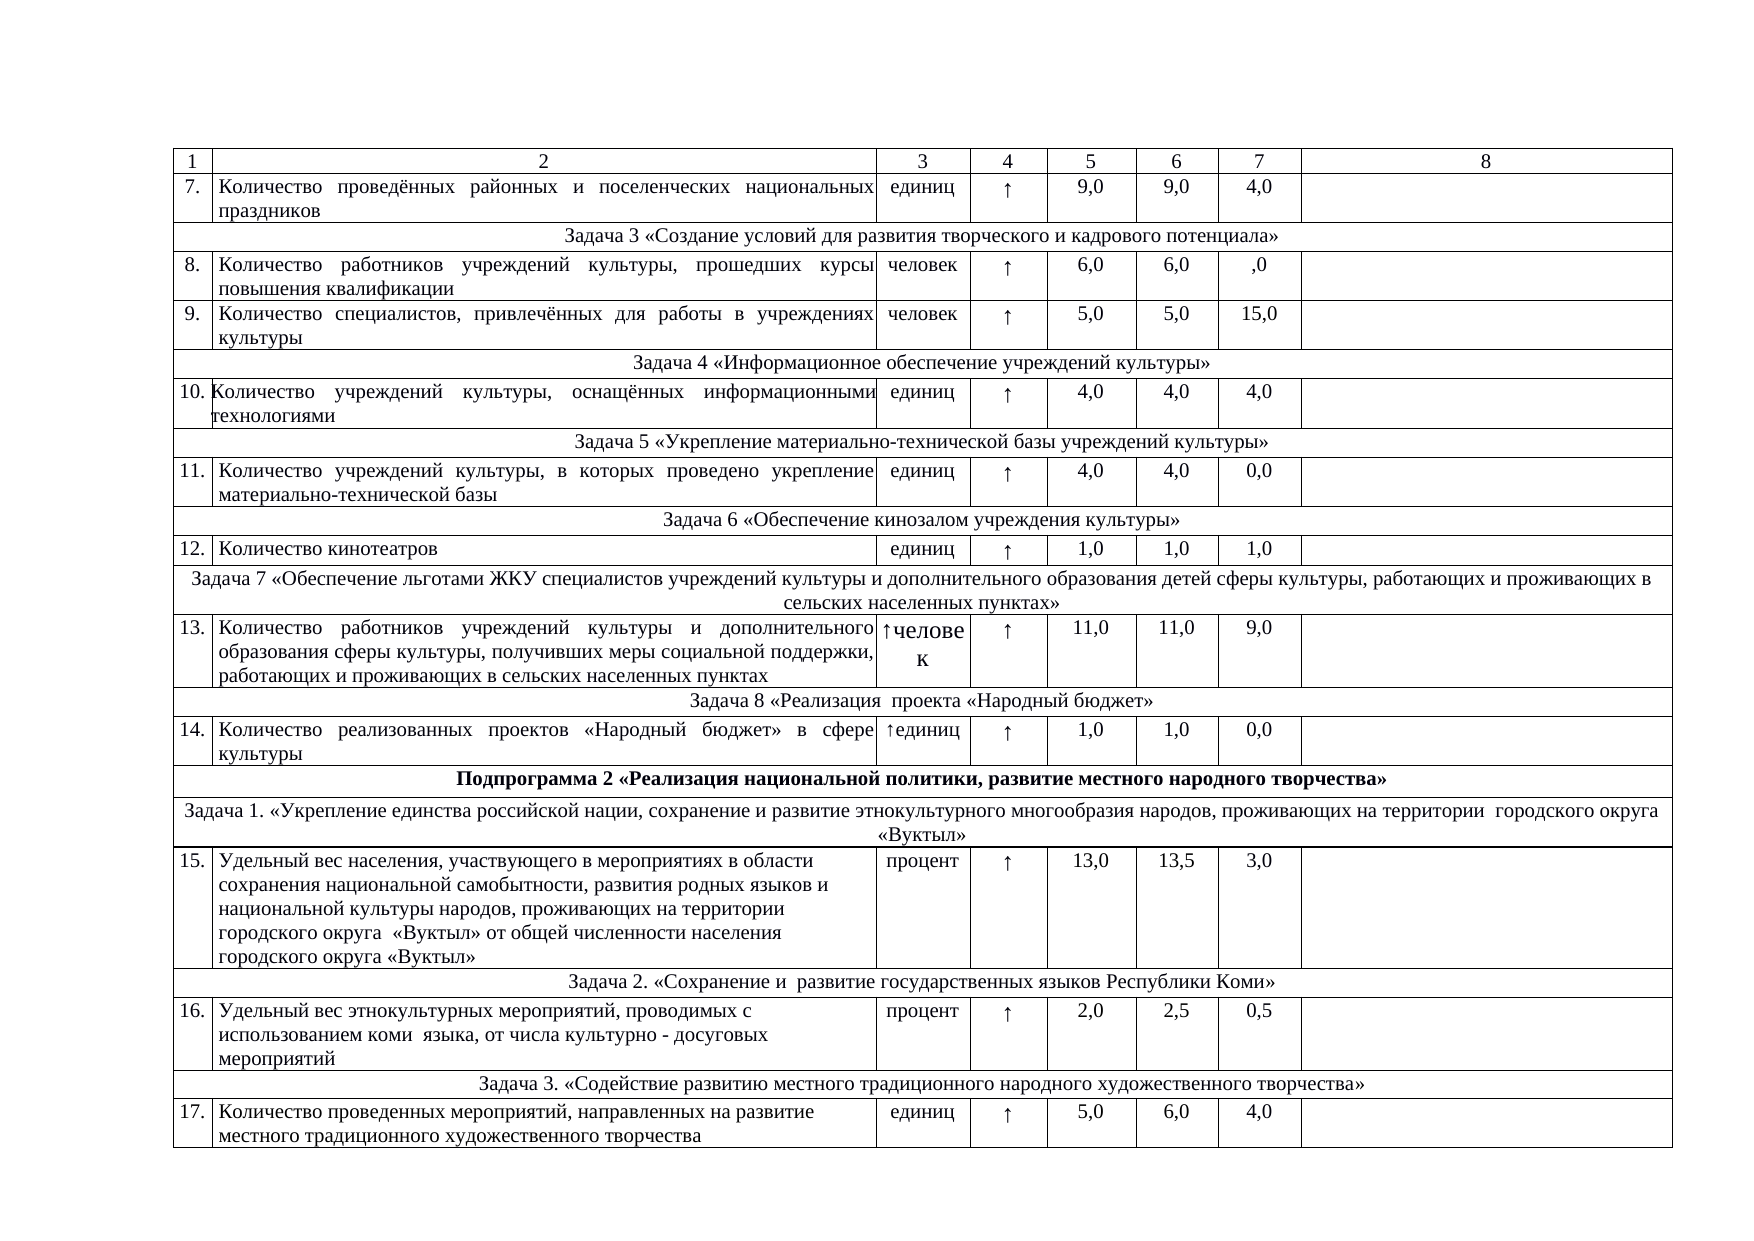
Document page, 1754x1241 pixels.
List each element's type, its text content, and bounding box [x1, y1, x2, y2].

table_cell ↑ [971, 1099, 1047, 1147]
table_cell Задача 4 «Информационное обеспечение учреждений культуры» [174, 350, 1672, 378]
table_cell 12. [174, 536, 212, 564]
table_cell 1,0 [1219, 536, 1301, 564]
table_cell 4,0 [1048, 379, 1136, 427]
table_cell [1302, 252, 1672, 300]
table_cell 1,0 [1048, 536, 1136, 564]
table_cell 2,5 [1137, 998, 1218, 1070]
table_cell 15,0 [1219, 301, 1301, 349]
table_cell 0,0 [1219, 458, 1301, 506]
table_cell 5,0 [1048, 1099, 1136, 1147]
table_cell 4,0 [1219, 379, 1301, 427]
table_cell 13,0 [1048, 848, 1136, 968]
table_cell 16. [174, 998, 212, 1070]
table_cell 11,0 [1048, 615, 1136, 687]
table_cell ↑человек [877, 615, 970, 687]
table_cell Задача 7 «Обеспечение льготами ЖКУ специалистов учреждений культуры и дополнительного образования детей сферы культуры, работающих и проживающих в сельских населенных пунктах» [174, 566, 1672, 614]
table_cell Количество работников учреждений культуры и дополнительного образования сферы культуры, получивших меры социальной поддержки, работающих и проживающих в сельских населенных пунктах [213, 615, 876, 687]
table_cell [1302, 458, 1672, 506]
table_cell ↑ [971, 458, 1047, 506]
table_cell Подпрограмма 2 «Реализация национальной политики, развитие местного народного творчества» [174, 766, 1672, 797]
table_cell 9. [174, 301, 212, 349]
table_cell 4,0 [1137, 458, 1218, 506]
table_cell процент [877, 998, 970, 1070]
table_cell 13,5 [1137, 848, 1218, 968]
table_cell [1302, 998, 1672, 1070]
table_cell Удельный вес этнокультурных мероприятий, проводимых с использованием коми языка, от числа культурно - досуговых мероприятий [213, 998, 876, 1070]
table_cell 9,0 [1137, 174, 1218, 222]
table_cell ,0 [1219, 252, 1301, 300]
table_cell человек [877, 252, 970, 300]
table_cell Количество специалистов, привлечённых для работы в учреждениях культуры [213, 301, 876, 349]
table_cell 7. [174, 174, 212, 222]
table_cell ↑ [971, 536, 1047, 564]
table_cell [1302, 615, 1672, 687]
table_cell 5,0 [1137, 301, 1218, 349]
table_cell ↑ [971, 848, 1047, 968]
table_cell 6,0 [1137, 1099, 1218, 1147]
table_cell 6,0 [1137, 252, 1218, 300]
table_cell 15. [174, 848, 212, 968]
table_cell Количество проведенных мероприятий, направленных на развитие местного традиционного художественного творчества [213, 1099, 876, 1147]
table_cell человек [877, 301, 970, 349]
table_cell 11. [174, 458, 212, 506]
table_cell [1302, 174, 1672, 222]
table_cell Задача 3. «Содействие развитию местного традиционного народного художественного творчества» [174, 1071, 1672, 1098]
table_cell 4,0 [1219, 174, 1301, 222]
table_header 1 [174, 149, 212, 173]
table_cell 1,0 [1137, 536, 1218, 564]
table_cell единиц [877, 1099, 970, 1147]
table_cell [1302, 848, 1672, 968]
table_header 4 [971, 149, 1047, 173]
table_cell ↑ [971, 301, 1047, 349]
table_cell ↑ [971, 998, 1047, 1070]
table_cell Задача 3 «Создание условий для развития творческого и кадрового потенциала» [174, 223, 1672, 251]
table_cell ↑ [971, 174, 1047, 222]
table_cell ↑ [971, 615, 1047, 687]
table_cell Задача 5 «Укрепление материально-технической базы учреждений культуры» [174, 429, 1672, 457]
table_cell [1302, 379, 1672, 427]
table_cell ↑ [971, 717, 1047, 765]
table_cell 17. [174, 1099, 212, 1147]
table_cell 1,0 [1137, 717, 1218, 765]
table_cell Количество учреждений культуры, оснащённых информационными технологиями [213, 379, 876, 427]
table_header 2 [213, 149, 876, 173]
table_cell Задача 8 «Реализация проекта «Народный бюджет» [174, 688, 1672, 716]
table_header 7 [1219, 149, 1301, 173]
table_cell единиц [877, 536, 970, 564]
table_cell 9,0 [1048, 174, 1136, 222]
table_cell Количество кинотеатров [213, 536, 876, 564]
table_cell 2,0 [1048, 998, 1136, 1070]
table_header 8 [1302, 149, 1672, 173]
table_cell 13. [174, 615, 212, 687]
table_cell Удельный вес населения, участвующего в мероприятиях в области сохранения национальной самобытности, развития родных языков и национальной культуры народов, проживающих на территории городского округа «Вуктыл» от общей численности населения городского округа «Вуктыл» [213, 848, 876, 968]
table_cell Количество реализованных проектов «Народный бюджет» в сфере культуры [213, 717, 876, 765]
table_cell Задача 1. «Укрепление единства российской нации, сохранение и развитие этнокультурного многообразия народов, проживающих на территории городского округа «Вуктыл» [174, 798, 1672, 846]
table_cell ↑ [971, 252, 1047, 300]
table_header 3 [877, 149, 970, 173]
table_cell [1302, 536, 1672, 564]
table_cell 0,5 [1219, 998, 1301, 1070]
table_cell Задача 6 «Обеспечение кинозалом учреждения культуры» [174, 507, 1672, 535]
table_cell Задача 2. «Сохранение и развитие государственных языков Республики Коми» [174, 969, 1672, 997]
table_cell 5,0 [1048, 301, 1136, 349]
table_cell ↑единиц [877, 717, 970, 765]
table_cell 9,0 [1219, 615, 1301, 687]
table_cell 4,0 [1137, 379, 1218, 427]
table_cell 1,0 [1048, 717, 1136, 765]
table_cell 4,0 [1048, 458, 1136, 506]
table_cell [1302, 717, 1672, 765]
table_header 5 [1048, 149, 1136, 173]
table_cell 11,0 [1137, 615, 1218, 687]
table_cell процент [877, 848, 970, 968]
table_cell [1302, 1099, 1672, 1147]
table_cell единиц [877, 458, 970, 506]
table_cell единиц [877, 174, 970, 222]
table_cell [1302, 301, 1672, 349]
table_cell Количество проведённых районных и поселенческих национальных праздников [213, 174, 876, 222]
table_cell ↑ [971, 379, 1047, 427]
table_header 6 [1137, 149, 1218, 173]
table_cell 14. [174, 717, 212, 765]
table_cell Количество учреждений культуры, в которых проведено укрепление материально-технической базы [213, 458, 876, 506]
table_cell 10. [174, 379, 212, 427]
table_cell 6,0 [1048, 252, 1136, 300]
table_cell 3,0 [1219, 848, 1301, 968]
table_cell 4,0 [1219, 1099, 1301, 1147]
table_cell единиц [877, 379, 970, 427]
table_cell 8. [174, 252, 212, 300]
table_cell 0,0 [1219, 717, 1301, 765]
table_cell Количество работников учреждений культуры, прошедших курсы повышения квалификации [213, 252, 876, 300]
